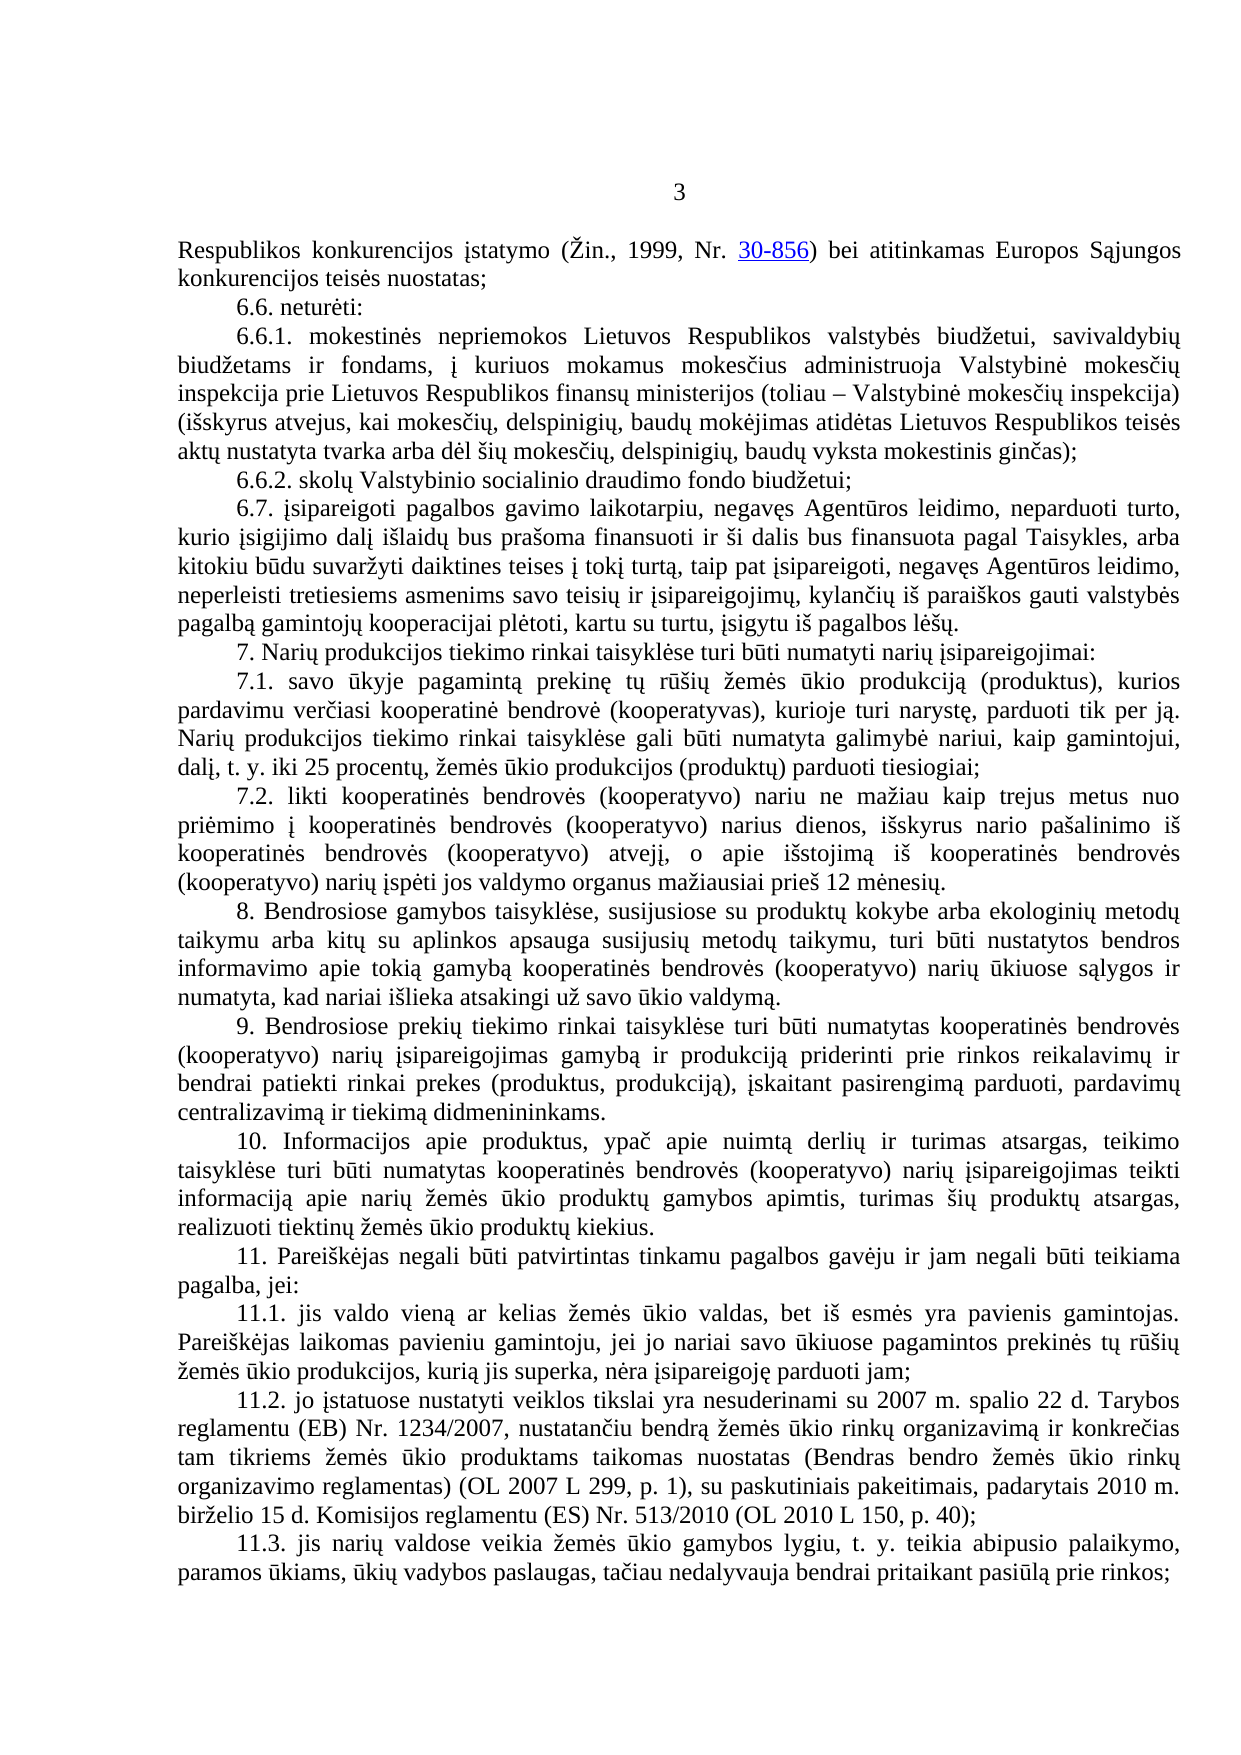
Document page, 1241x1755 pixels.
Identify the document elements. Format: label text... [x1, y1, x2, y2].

text 7. Narių produkcijos tiekimo rinkai taisyklėse turi būti numatyti narių įsipareigojimai: [177, 637, 1181, 666]
text 8. Bendrosiose gamybos taisyklėse, susijusiose su produktų kokybe arba ekologinių metodų taikymu arba kitų su aplinkos apsauga susijusių metodų taikymu, turi būti nustatytos bendros informavimo apie tokią gamybą kooperatinės bendrovės (kooperatyvo) narių ūkiuose sąlygos ir numatyta, kad nariai išlieka atsakingi už savo ūkio valdymą. [177, 896, 1181, 1011]
text 6.6.1. mokestinės nepriemokos Lietuvos Respublikos valstybės biudžetui, savivaldybių biudžetams ir fondams, į kuriuos mokamus mokesčius administruoja Valstybinė mokesčių inspekcija prie Lietuvos Respublikos finansų ministerijos (toliau – Valstybinė mokesčių inspekcija) (išskyrus atvejus, kai mokesčių, delspinigių, baudų mokėjimas atidėtas Lietuvos Respublikos teisės aktų nustatyta tvarka arba dėl šių mokesčių, delspinigių, baudų vyksta mokestinis ginčas); [177, 321, 1181, 465]
text 6.7. įsipareigoti pagalbos gavimo laikotarpiu, negavęs Agentūros leidimo, neparduoti turto, kurio įsigijimo dalį išlaidų bus prašoma finansuoti ir ši dalis bus finansuota pagal Taisykles, arba kitokiu būdu suvaržyti daiktines teises į tokį turtą, taip pat įsipareigoti, negavęs Agentūros leidimo, neperleisti tretiesiems asmenims savo teisių ir įsipareigojimų, kylančių iš paraiškos gauti valstybės pagalbą gamintojų kooperacijai plėtoti, kartu su turtu, įsigytu iš pagalbos lėšų. [177, 493, 1181, 637]
text 9. Bendrosiose prekių tiekimo rinkai taisyklėse turi būti numatytas kooperatinės bendrovės (kooperatyvo) narių įsipareigojimas gamybą ir produkciją priderinti prie rinkos reikalavimų ir bendrai patiekti rinkai prekes (produktus, produkciją), įskaitant pasirengimą parduoti, pardavimų centralizavimą ir tiekimą didmenininkams. [177, 1011, 1181, 1126]
text 11.1. jis valdo vieną ar kelias žemės ūkio valdas, bet iš esmės yra pavienis gamintojas. Pareiškėjas laikomas pavieniu gamintoju, jei jo nariai savo ūkiuose pagamintos prekinės tų rūšių žemės ūkio produkcijos, kurią jis superka, nėra įsipareigoję parduoti jam; [177, 1298, 1181, 1385]
text 6.6.2. skolų Valstybinio socialinio draudimo fondo biudžetui; [177, 465, 1181, 493]
text 11. Pareiškėjas negali būti patvirtintas tinkamu pagalbos gavėju ir jam negali būti teikiama pagalba, jei: [177, 1241, 1181, 1298]
text 11.2. jo įstatuose nustatyti veiklos tikslai yra nesuderinami su 2007 m. spalio 22 d. Tarybos reglamentu (EB) Nr. 1234/2007, nustatančiu bendrą žemės ūkio rinkų organizavimą ir konkrečias tam tikriems žemės ūkio produktams taikomas nuostatas (Bendras bendro žemės ūkio rinkų organizavimo reglamentas) (OL 2007 L 299, p. 1), su paskutiniais pakeitimais, padarytais 2010 m. birželio 15 d. Komisijos reglamentu (ES) Nr. 513/2010 (OL 2010 L 150, p. 40); [177, 1385, 1181, 1528]
text Respublikos konkurencijos įstatymo (Žin., 1999, Nr. 30-856) bei atitinkamas Europos Sąjungos konkurencijos teisės nuostatas; [177, 235, 1181, 292]
text 11.3. jis narių valdose veikia žemės ūkio gamybos lygiu, t. y. teikia abipusio palaikymo, paramos ūkiams, ūkių vadybos paslaugas, tačiau nedalyvauja bendrai pritaikant pasiūlą prie rinkos; [177, 1528, 1181, 1586]
text 6.6. neturėti: [177, 292, 1181, 321]
text 10. Informacijos apie produktus, ypač apie nuimtą derlių ir turimas atsargas, teikimo taisyklėse turi būti numatytas kooperatinės bendrovės (kooperatyvo) narių įsipareigojimas teikti informaciją apie narių žemės ūkio produktų gamybos apimtis, turimas šių produktų atsargas, realizuoti tiektinų žemės ūkio produktų kiekius. [177, 1126, 1181, 1241]
text 7.2. likti kooperatinės bendrovės (kooperatyvo) nariu ne mažiau kaip trejus metus nuo priėmimo į kooperatinės bendrovės (kooperatyvo) narius dienos, išskyrus nario pašalinimo iš kooperatinės bendrovės (kooperatyvo) atvejį, o apie išstojimą iš kooperatinės bendrovės (kooperatyvo) narių įspėti jos valdymo organus mažiausiai prieš 12 mėnesių. [177, 781, 1181, 896]
text 7.1. savo ūkyje pagamintą prekinę tų rūšių žemės ūkio produkciją (produktus), kurios pardavimu verčiasi kooperatinė bendrovė (kooperatyvas), kurioje turi narystę, parduoti tik per ją. Narių produkcijos tiekimo rinkai taisyklėse gali būti numatyta galimybė nariui, kaip gamintojui, dalį, t. y. iki 25 procentų, žemės ūkio produkcijos (produktų) parduoti tiesiogiai; [177, 666, 1181, 781]
